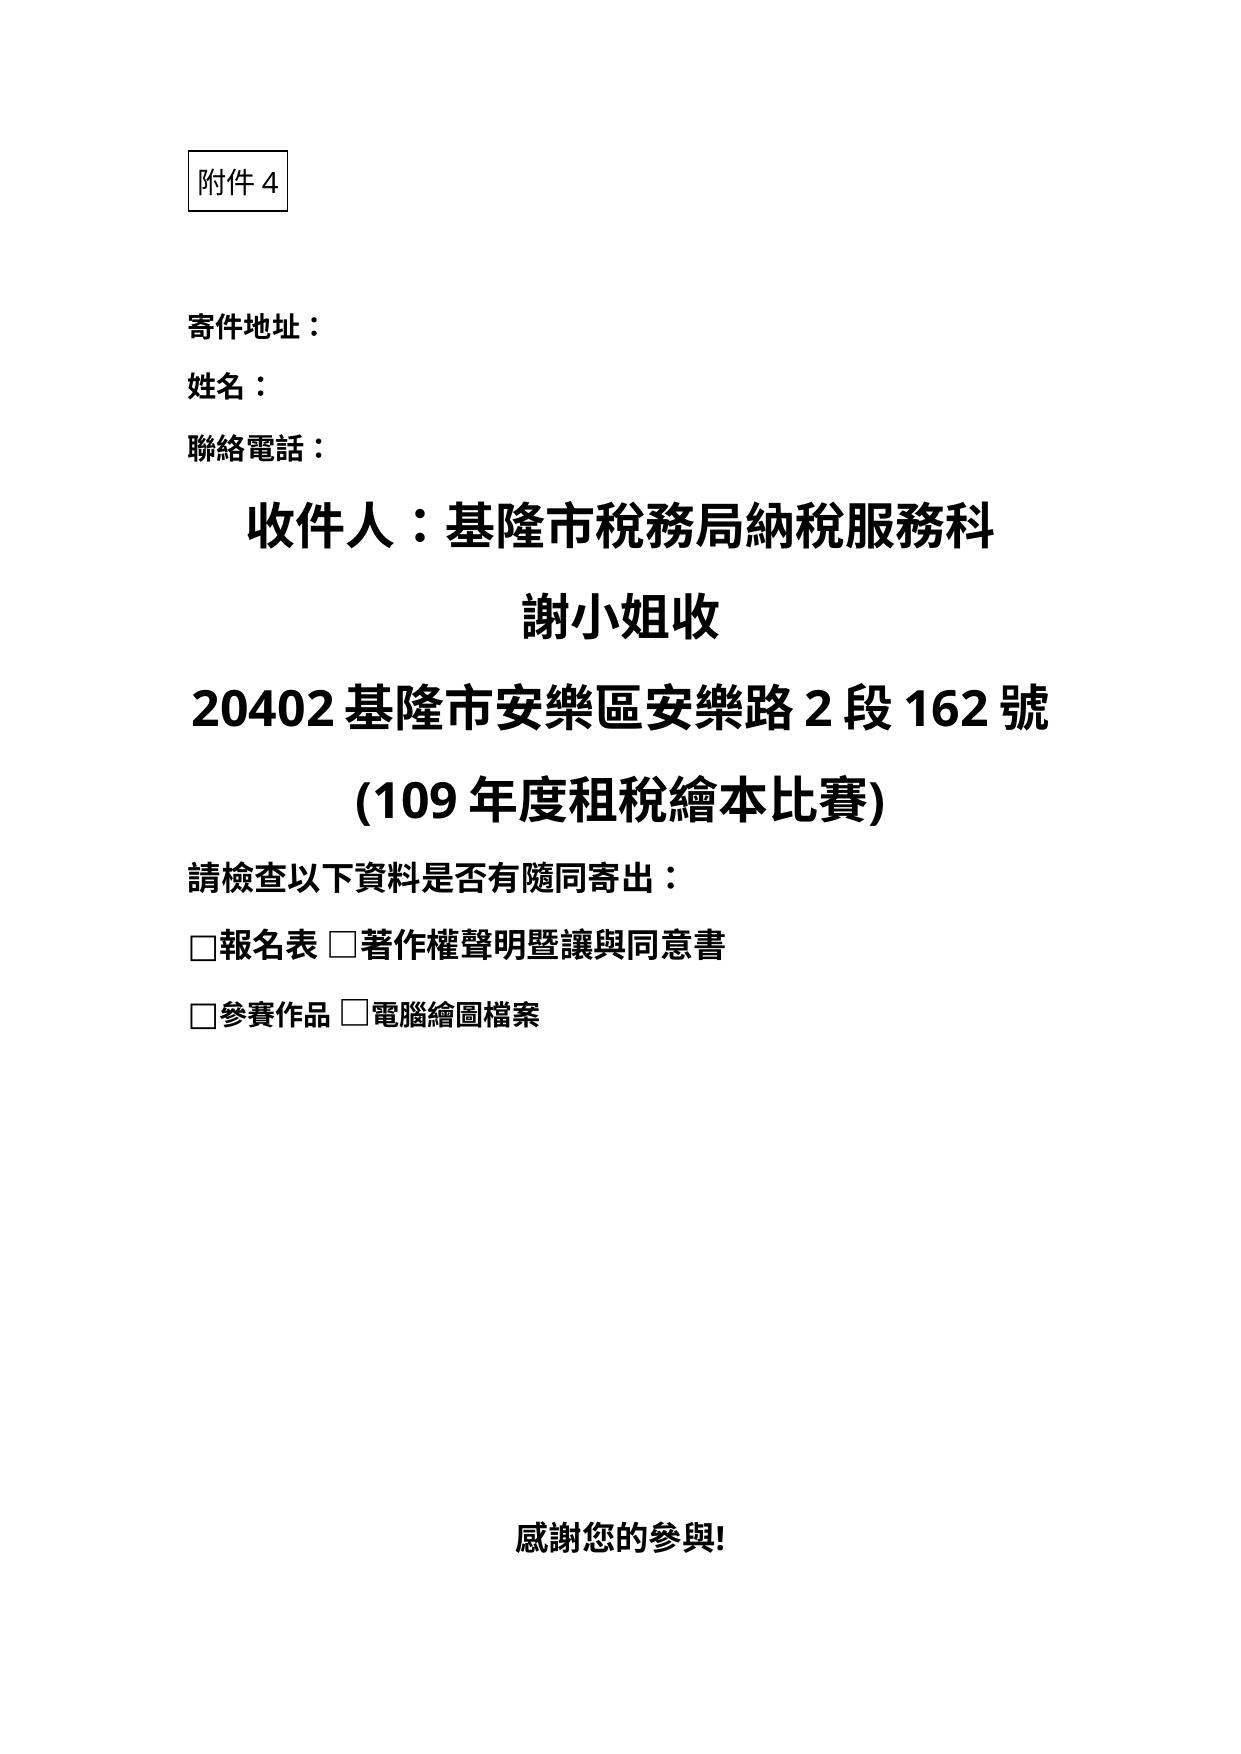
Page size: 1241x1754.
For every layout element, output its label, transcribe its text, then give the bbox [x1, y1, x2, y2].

text □報名表 □著作權聲明暨讓與同意書 [187, 919, 1053, 967]
text 收件人：基隆市稅務局納稅服務科 [187, 486, 1053, 559]
text 寄件地址： [187, 304, 1053, 345]
text □參賽作品 □電腦繪圖檔案 [187, 986, 1053, 1035]
text 請檢查以下資料是否有隨同寄出： [187, 852, 1053, 900]
text 姓名： [187, 364, 1053, 406]
text (109年度租稅繪本比賽) [187, 760, 1053, 833]
text 附件4 [189, 152, 287, 210]
text 聯絡電話： [187, 425, 1053, 467]
text 謝小姐收 [187, 578, 1053, 650]
text 20402基隆市安樂區安樂路2段162號 [187, 669, 1053, 742]
text 感謝您的參與! [187, 1511, 1053, 1560]
text [288, 150, 1053, 212]
